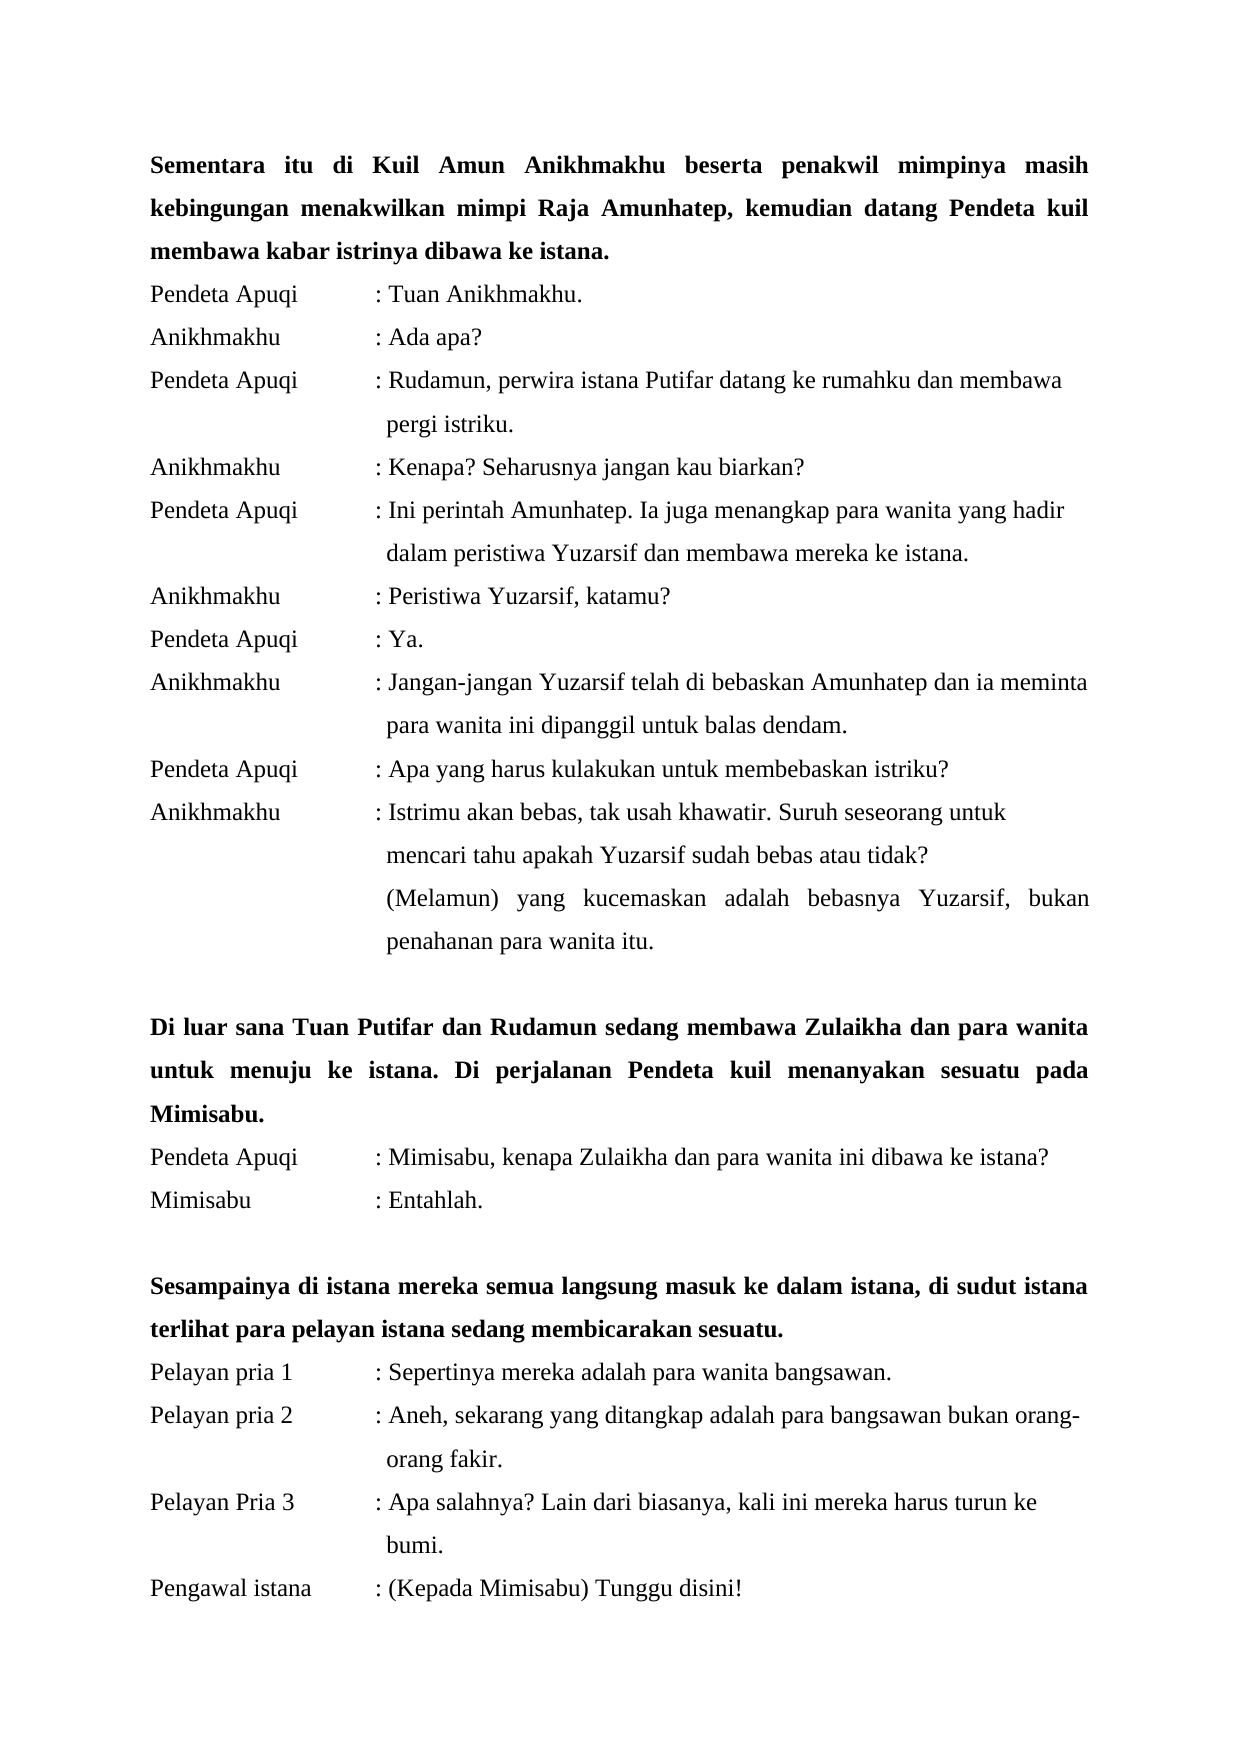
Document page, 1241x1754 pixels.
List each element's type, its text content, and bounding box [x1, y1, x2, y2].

text Sesampainya di istana mereka semua langsung masuk ke dalam istana, di sudut istana terlihat para pelayan istana sedang membicarakan sesuatu. [150, 1271, 1090, 1343]
text Anikhmakhu : Ada apa? [150, 322, 1090, 351]
text Anikhmakhu : Istrimu akan bebas, tak usah khawatir. Suruh seseorang untuk [150, 797, 1090, 826]
text (Melamun) yang kucemaskan adalah bebasnya Yuzarsif, bukan penahanan para wanita itu. [386, 883, 1090, 955]
text dalam peristiwa Yuzarsif dan membawa mereka ke istana. [386, 538, 1090, 567]
text Anikhmakhu : Jangan-jangan Yuzarsif telah di bebaskan Amunhatep dan ia meminta [150, 667, 1090, 696]
text Pendeta Apuqi : Apa yang harus kulakukan untuk membebaskan istriku? [150, 754, 1090, 782]
text Pengawal istana : (Kepada Mimisabu) Tunggu disini! [150, 1573, 1090, 1602]
text Anikhmakhu : Peristiwa Yuzarsif, katamu? [150, 581, 1090, 610]
text Pendeta Apuqi : Rudamun, perwira istana Putifar datang ke rumahku dan membawa [150, 366, 1090, 394]
text Pendeta Apuqi : Mimisabu, kenapa Zulaikha dan para wanita ini dibawa ke istana? [150, 1142, 1090, 1171]
text Anikhmakhu : Kenapa? Seharusnya jangan kau biarkan? [150, 452, 1090, 481]
text Mimisabu : Entahlah. [150, 1185, 1090, 1214]
text Pelayan Pria 3 : Apa salahnya? Lain dari biasanya, kali ini mereka harus turun ke [150, 1487, 1090, 1516]
text Pendeta Apuqi : Ini perintah Amunhatep. Ia juga menangkap para wanita yang hadir [150, 495, 1090, 524]
text Pendeta Apuqi : Tuan Anikhmakhu. [150, 279, 1090, 308]
text bumi. [386, 1530, 1090, 1559]
text Sementara itu di Kuil Amun Anikhmakhu beserta penakwil mimpinya masih kebingungan menakwilkan mimpi Raja Amunhatep, kemudian datang Pendeta kuil membawa kabar istrinya dibawa ke istana. [150, 150, 1090, 265]
text para wanita ini dipanggil untuk balas dendam. [386, 711, 1090, 739]
text Pendeta Apuqi : Ya. [150, 624, 1090, 653]
text Pelayan pria 1 : Sepertinya mereka adalah para wanita bangsawan. [150, 1357, 1090, 1386]
text orang fakir. [386, 1444, 1090, 1472]
text mencari tahu apakah Yuzarsif sudah bebas atau tidak? [386, 840, 1090, 869]
text Di luar sana Tuan Putifar dan Rudamun sedang membawa Zulaikha dan para wanita untuk menuju ke istana. Di perjalanan Pendeta kuil menanyakan sesuatu pada Mimisabu. [150, 1012, 1090, 1127]
text pergi istriku. [386, 409, 1090, 437]
text Pelayan pria 2 : Aneh, sekarang yang ditangkap adalah para bangsawan bukan orang- [150, 1401, 1090, 1429]
